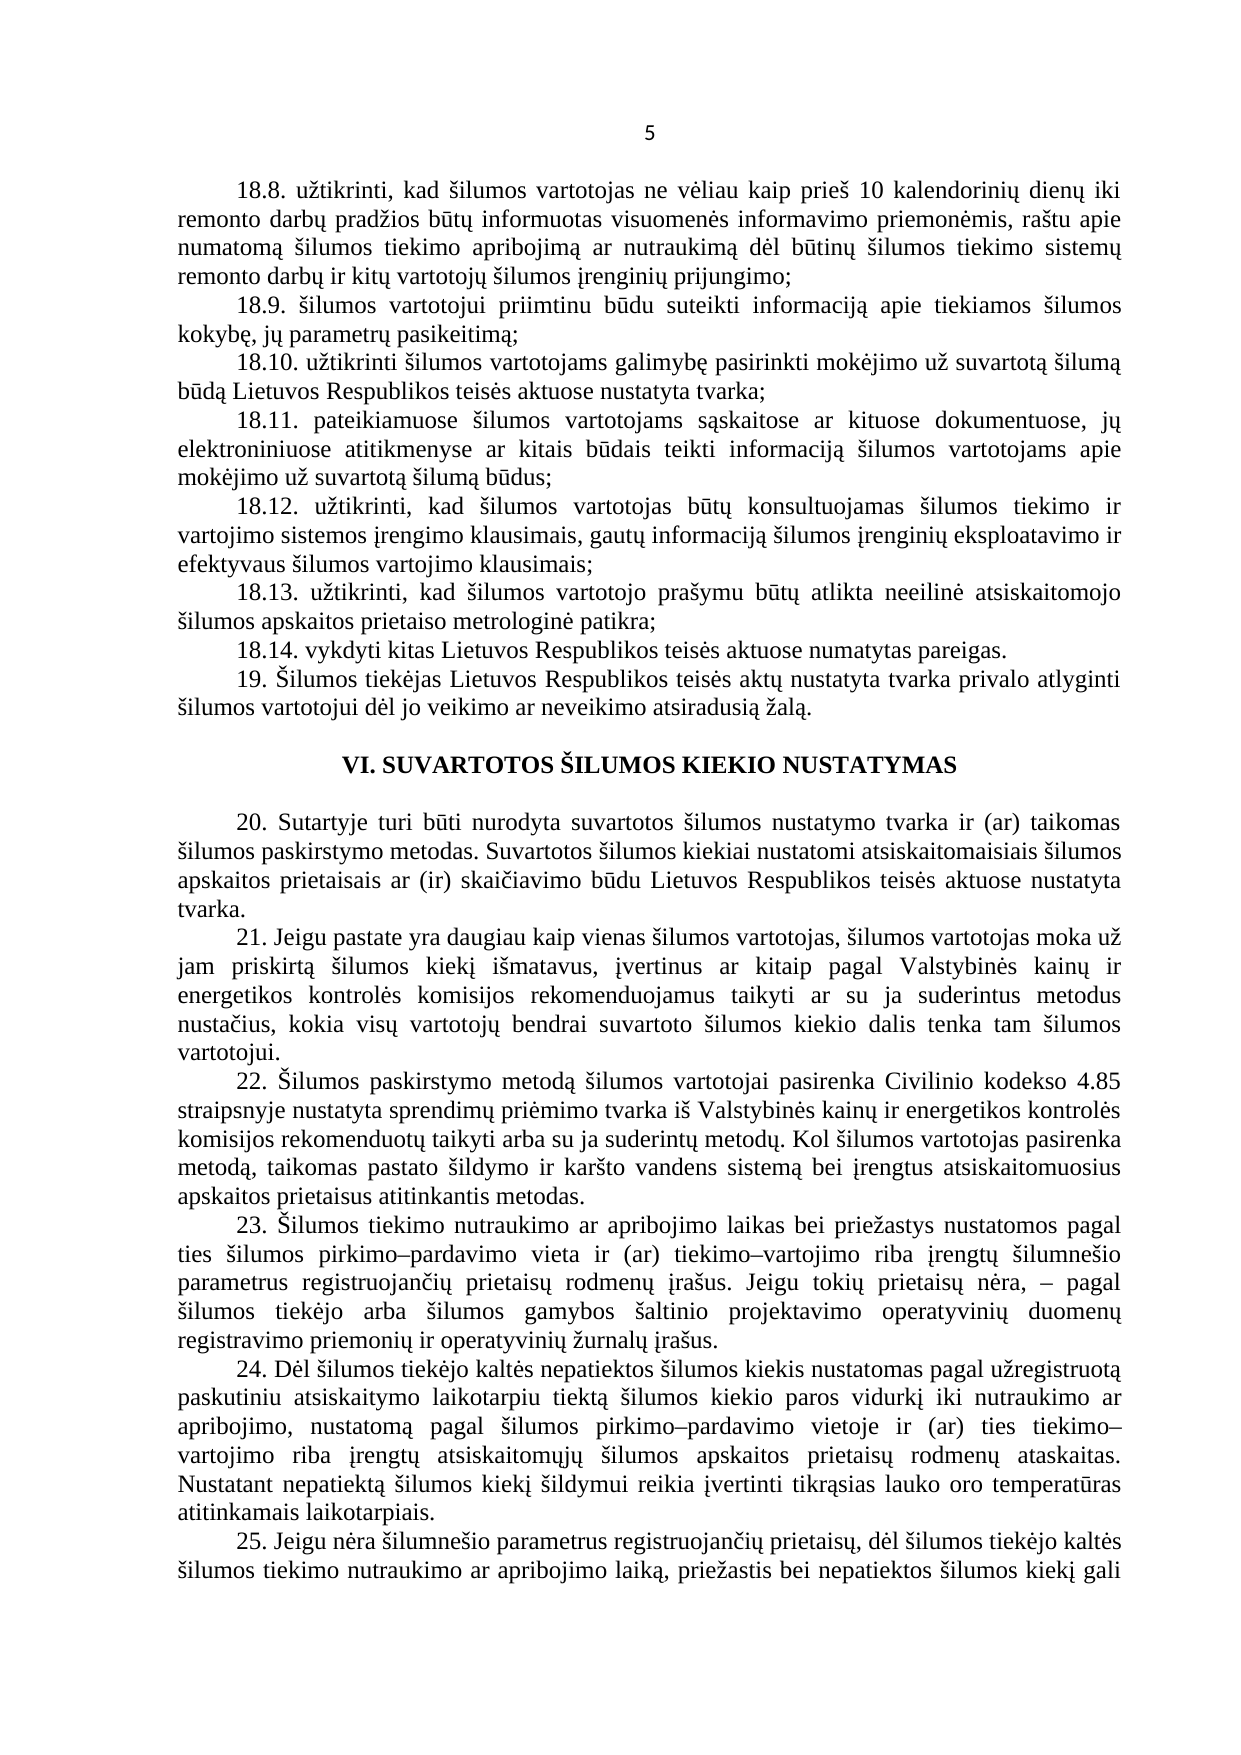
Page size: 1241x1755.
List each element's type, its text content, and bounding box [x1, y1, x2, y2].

text 18.12. užtikrinti, kad šilumos vartotojas būtų konsultuojamas šilumos tiekimo ir vartojimo sistemos įrengimo klausimais, gautų informaciją šilumos įrenginių eksploatavimo ir efektyvaus šilumos vartojimo klausimais; [177, 491, 1122, 577]
text 18.14. vykdyti kitas Lietuvos Respublikos teisės aktuose numatytas pareigas. [177, 635, 1122, 664]
text 18.8. užtikrinti, kad šilumos vartotojas ne vėliau kaip prieš 10 kalendorinių dienų iki remonto darbų pradžios būtų informuotas visuomenės informavimo priemonėmis, raštu apie numatomą šilumos tiekimo apribojimą ar nutraukimą dėl būtinų šilumos tiekimo sistemų remonto darbų ir kitų vartotojų šilumos įrenginių prijungimo; [177, 175, 1122, 290]
text 19. Šilumos tiekėjas Lietuvos Respublikos teisės aktų nustatyta tvarka privalo atlyginti šilumos vartotojui dėl jo veikimo ar neveikimo atsiradusią žalą. [177, 664, 1122, 721]
text 25. Jeigu nėra šilumnešio parametrus registruojančių prietaisų, dėl šilumos tiekėjo kaltės šilumos tiekimo nutraukimo ar apribojimo laiką, priežastis bei nepatiektos šilumos kiekį gali [177, 1526, 1122, 1584]
text 18.11. pateikiamuose šilumos vartotojams sąskaitose ar kituose dokumentuose, jų elektroniniuose atitikmenyse ar kitais būdais teikti informaciją šilumos vartotojams apie mokėjimo už suvartotą šilumą būdus; [177, 405, 1122, 491]
text 22. Šilumos paskirstymo metodą šilumos vartotojai pasirenka Civilinio kodekso 4.85 straipsnyje nustatyta sprendimų priėmimo tvarka iš Valstybinės kainų ir energetikos kontrolės komisijos rekomenduotų taikyti arba su ja suderintų metodų. Kol šilumos vartotojas pasirenka metodą, taikomas pastato šildymo ir karšto vandens sistemą bei įrengtus atsiskaitomuosius apskaitos prietaisus atitinkantis metodas. [177, 1066, 1122, 1210]
text 18.13. užtikrinti, kad šilumos vartotojo prašymu būtų atlikta neeilinė atsiskaitomojo šilumos apskaitos prietaiso metrologinė patikra; [177, 577, 1122, 635]
text VI. SUVARTOTOs šilumos kiekio NUSTATYMAS [177, 750, 1122, 779]
text 18.9. šilumos vartotojui priimtinu būdu suteikti informaciją apie tiekiamos šilumos kokybę, jų parametrų pasikeitimą; [177, 290, 1122, 347]
text 23. Šilumos tiekimo nutraukimo ar apribojimo laikas bei priežastys nustatomos pagal ties šilumos pirkimo–pardavimo vieta ir (ar) tiekimo–vartojimo riba įrengtų šilumnešio parametrus registruojančių prietaisų rodmenų įrašus. Jeigu tokių prietaisų nėra, – pagal šilumos tiekėjo arba šilumos gamybos šaltinio projektavimo operatyvinių duomenų registravimo priemonių ir operatyvinių žurnalų įrašus. [177, 1210, 1122, 1354]
text 21. Jeigu pastate yra daugiau kaip vienas šilumos vartotojas, šilumos vartotojas moka už jam priskirtą šilumos kiekį išmatavus, įvertinus ar kitaip pagal Valstybinės kainų ir energetikos kontrolės komisijos rekomenduojamus taikyti ar su ja suderintus metodus nustačius, kokia visų vartotojų bendrai suvartoto šilumos kiekio dalis tenka tam šilumos vartotojui. [177, 922, 1122, 1066]
text 24. Dėl šilumos tiekėjo kaltės nepatiektos šilumos kiekis nustatomas pagal užregistruotą paskutiniu atsiskaitymo laikotarpiu tiektą šilumos kiekio paros vidurkį iki nutraukimo ar apribojimo, nustatomą pagal šilumos pirkimo–pardavimo vietoje ir (ar) ties tiekimo–vartojimo riba įrengtų atsiskaitomųjų šilumos apskaitos prietaisų rodmenų ataskaitas. Nustatant nepatiektą šilumos kiekį šildymui reikia įvertinti tikrąsias lauko oro temperatūras atitinkamais laikotarpiais. [177, 1354, 1122, 1526]
text 18.10. užtikrinti šilumos vartotojams galimybę pasirinkti mokėjimo už suvartotą šilumą būdą Lietuvos Respublikos teisės aktuose nustatyta tvarka; [177, 347, 1122, 405]
text 20. Sutartyje turi būti nurodyta suvartotos šilumos nustatymo tvarka ir (ar) taikomas šilumos paskirstymo metodas. Suvartotos šilumos kiekiai nustatomi atsiskaitomaisiais šilumos apskaitos prietaisais ar (ir) skaičiavimo būdu Lietuvos Respublikos teisės aktuose nustatyta tvarka. [177, 807, 1122, 922]
